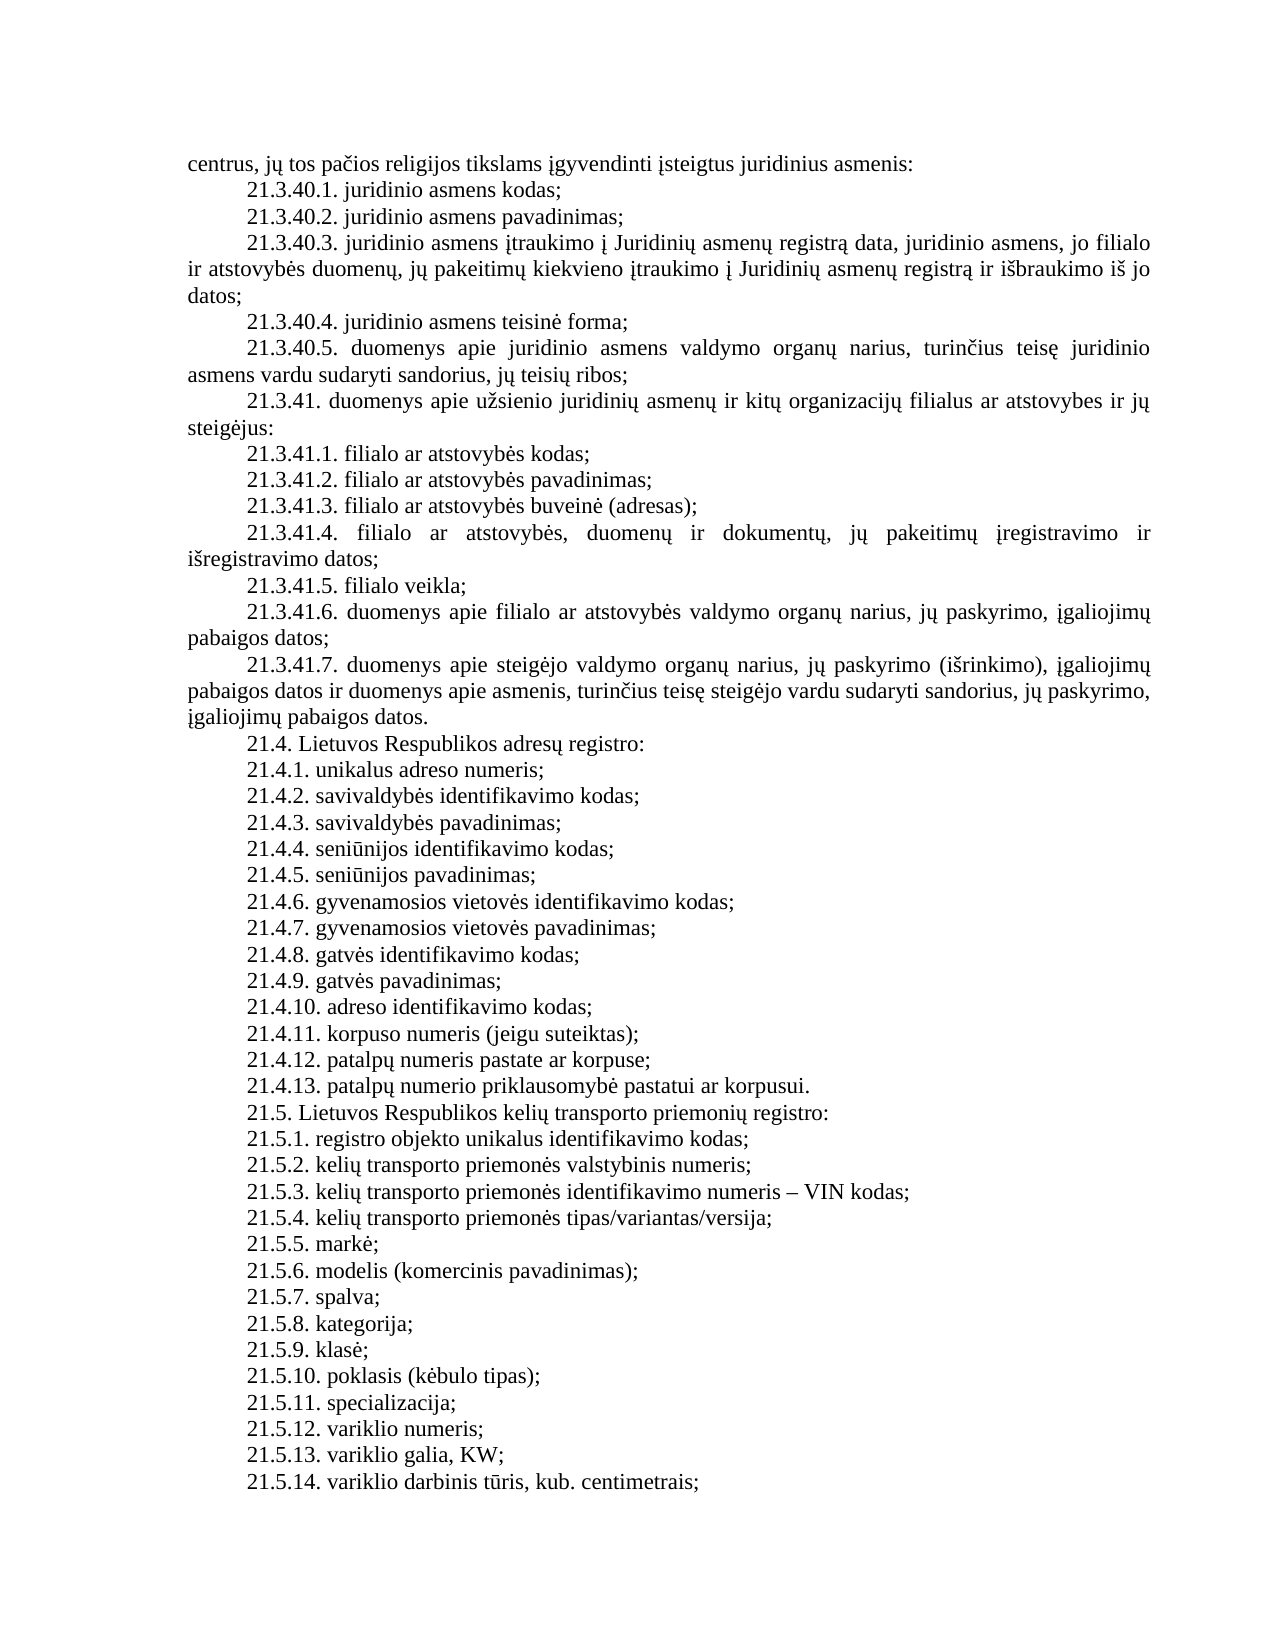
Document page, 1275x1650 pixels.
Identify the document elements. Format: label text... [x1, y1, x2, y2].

text 21.5.10. poklasis (kėbulo tipas); [187, 1362, 1152, 1389]
text 21.4.12. patalpų numeris pastate ar korpuse; [187, 1046, 1152, 1072]
text 21.3.41.1. filialo ar atstovybės kodas; [187, 440, 1152, 466]
text 21.5.12. variklio numeris; [187, 1415, 1152, 1441]
text centrus, jų tos pačios religijos tikslams įgyvendinti įsteigtus juridinius asmenis: [187, 150, 1152, 176]
text 21.4.6. gyvenamosios vietovės identifikavimo kodas; [187, 888, 1152, 914]
text 21.4.2. savivaldybės identifikavimo kodas; [187, 782, 1152, 809]
text 21.5.1. registro objekto unikalus identifikavimo kodas; [187, 1125, 1152, 1151]
text 21.4. Lietuvos Respublikos adresų registro: [187, 730, 1152, 756]
text 21.4.1. unikalus adreso numeris; [187, 756, 1152, 782]
text 21.5.5. markė; [187, 1231, 1152, 1257]
text 21.3.40.5. duomenys apie juridinio asmens valdymo organų narius, turinčius teisę juridinio asmens vardu sudaryti sandorius, jų teisių ribos; [187, 334, 1152, 387]
text 21.4.11. korpuso numeris (jeigu suteiktas); [187, 1020, 1152, 1046]
text 21.4.10. adreso identifikavimo kodas; [187, 993, 1152, 1020]
text 21.5.11. specializacija; [187, 1389, 1152, 1415]
text 21.5.7. spalva; [187, 1283, 1152, 1309]
text 21.3.40.4. juridinio asmens teisinė forma; [187, 308, 1152, 334]
text 21.4.3. savivaldybės pavadinimas; [187, 809, 1152, 835]
text 21.3.41.5. filialo veikla; [187, 572, 1152, 598]
text 21.4.13. patalpų numerio priklausomybė pastatui ar korpusui. [187, 1072, 1152, 1099]
text 21.5. Lietuvos Respublikos kelių transporto priemonių registro: [187, 1099, 1152, 1125]
text 21.5.2. kelių transporto priemonės valstybinis numeris; [187, 1151, 1152, 1178]
text 21.5.9. klasė; [187, 1336, 1152, 1362]
text 21.5.8. kategorija; [187, 1309, 1152, 1336]
text 21.3.41.7. duomenys apie steigėjo valdymo organų narius, jų paskyrimo (išrinkimo), įgaliojimų pabaigos datos ir duomenys apie asmenis, turinčius teisę steigėjo vardu sudaryti sandorius, jų paskyrimo, įgaliojimų pabaigos datos. [187, 651, 1152, 730]
text 21.5.14. variklio darbinis tūris, kub. centimetrais; [187, 1468, 1152, 1494]
text 21.4.5. seniūnijos pavadinimas; [187, 862, 1152, 888]
text 21.3.40.3. juridinio asmens įtraukimo į Juridinių asmenų registrą data, juridinio asmens, jo filialo ir atstovybės duomenų, jų pakeitimų kiekvieno įtraukimo į Juridinių asmenų registrą ir išbraukimo iš jo datos; [187, 229, 1152, 308]
text 21.3.41.3. filialo ar atstovybės buveinė (adresas); [187, 493, 1152, 519]
text 21.5.4. kelių transporto priemonės tipas/variantas/versija; [187, 1204, 1152, 1231]
text 21.4.9. gatvės pavadinimas; [187, 967, 1152, 993]
text 21.3.41.4. filialo ar atstovybės, duomenų ir dokumentų, jų pakeitimų įregistravimo ir išregistravimo datos; [187, 519, 1152, 572]
text 21.3.40.1. juridinio asmens kodas; [187, 176, 1152, 203]
text 21.4.7. gyvenamosios vietovės pavadinimas; [187, 914, 1152, 941]
text 21.5.13. variklio galia, KW; [187, 1441, 1152, 1468]
text 21.5.3. kelių transporto priemonės identifikavimo numeris – VIN kodas; [187, 1178, 1152, 1204]
text 21.3.41.2. filialo ar atstovybės pavadinimas; [187, 466, 1152, 493]
text 21.5.6. modelis (komercinis pavadinimas); [187, 1257, 1152, 1283]
text 21.4.4. seniūnijos identifikavimo kodas; [187, 835, 1152, 862]
text 21.4.8. gatvės identifikavimo kodas; [187, 941, 1152, 967]
text 21.3.41.6. duomenys apie filialo ar atstovybės valdymo organų narius, jų paskyrimo, įgaliojimų pabaigos datos; [187, 598, 1152, 651]
text 21.3.41. duomenys apie užsienio juridinių asmenų ir kitų organizacijų filialus ar atstovybes ir jų steigėjus: [187, 387, 1152, 440]
text 21.3.40.2. juridinio asmens pavadinimas; [187, 203, 1152, 229]
